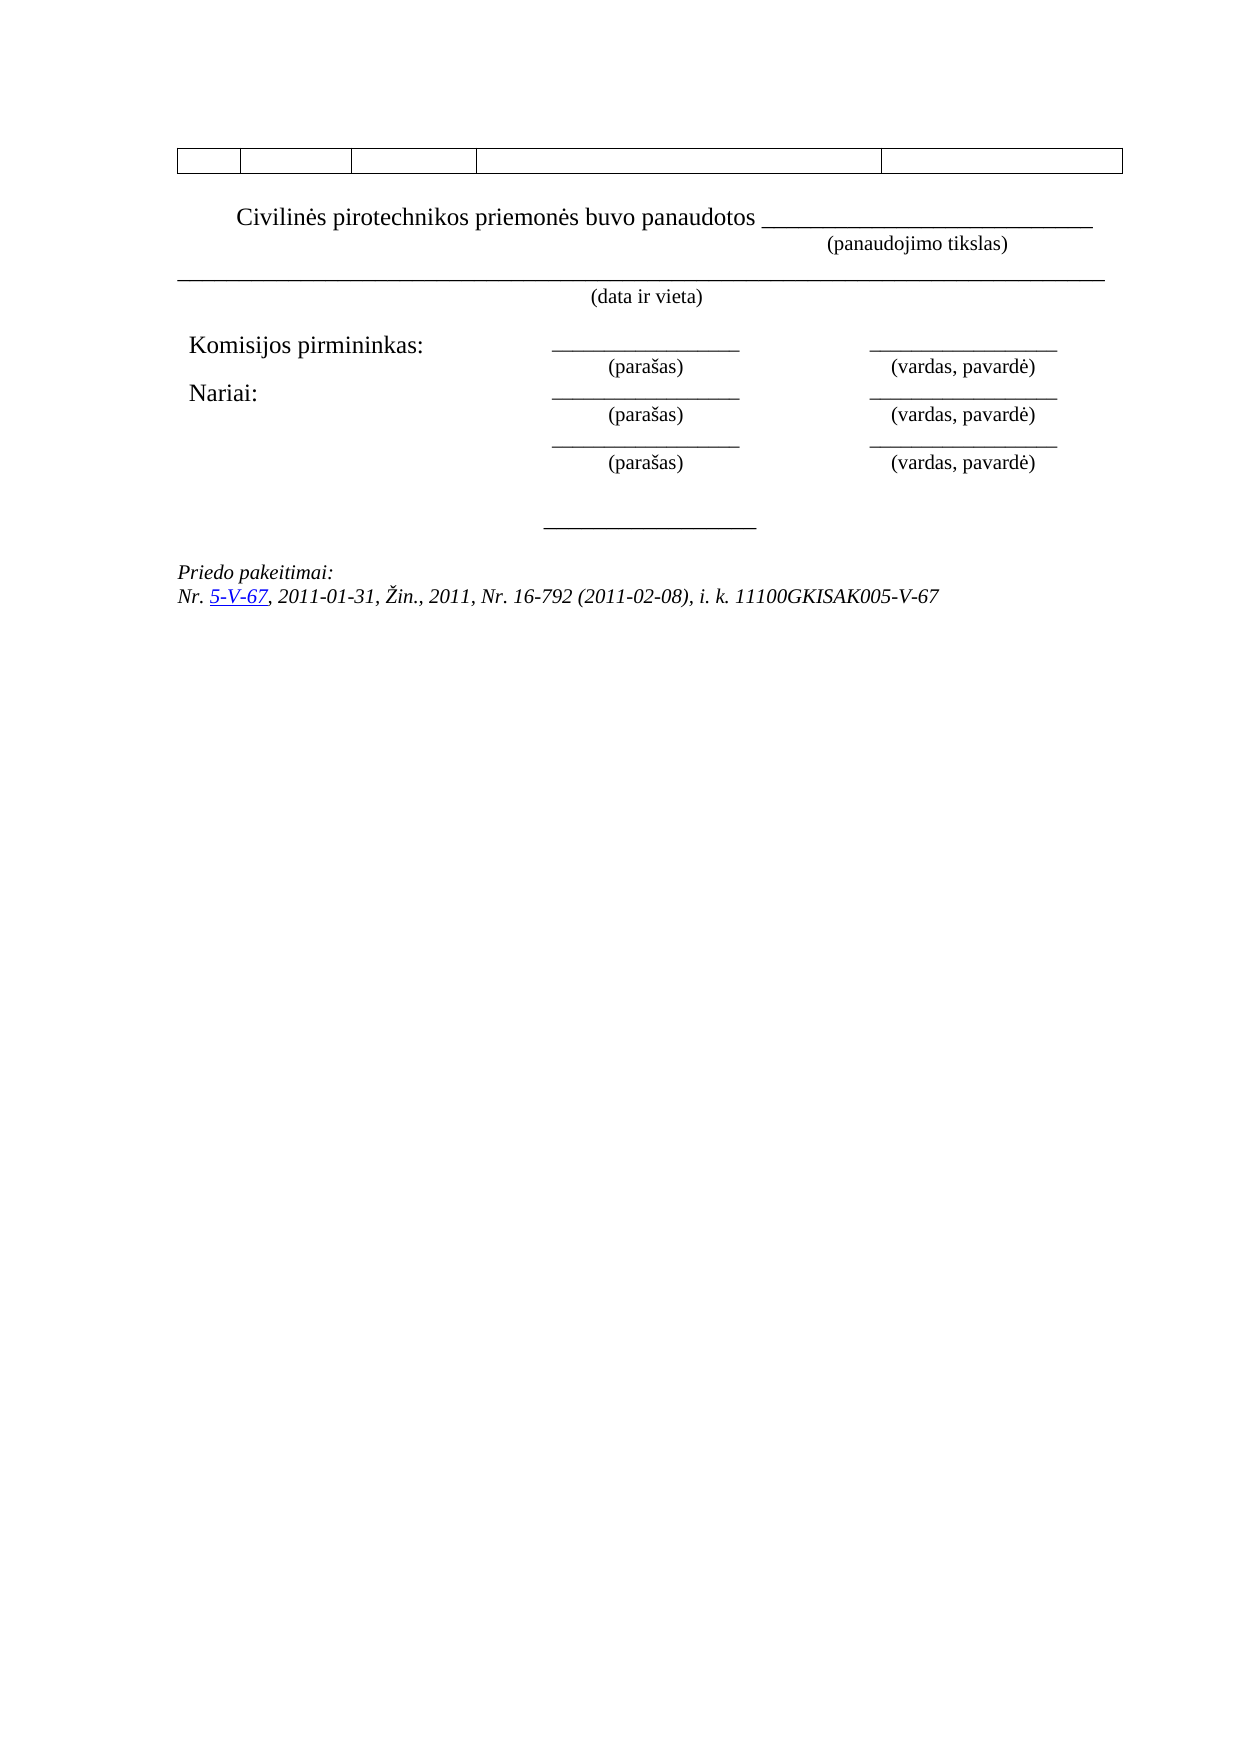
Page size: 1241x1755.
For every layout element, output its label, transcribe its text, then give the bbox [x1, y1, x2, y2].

text Priedo pakeitimai: [177, 560, 1122, 584]
table_cell [241, 149, 351, 173]
table_header __________________ (parašas) [487, 330, 804, 378]
text Civilinės pirotechnikos priemonės buvo panaudotos [177, 202, 1122, 231]
text _ [177, 255, 1122, 284]
text Nr. 5-V-67, 2011-01-31, Žin., 2011, Nr. 16-792 (2011-02-08), i. k. 11100GKISAK005-V-67 [177, 584, 1122, 608]
table_cell __________________ (parašas) __________________ (parašas) [487, 378, 804, 474]
table_cell __________________ (vardas, pavardė) __________________ (vardas, pavardė) [804, 378, 1122, 474]
text (panaudojimo tikslas) [177, 231, 1122, 255]
table_cell [178, 149, 240, 173]
table_cell [352, 149, 476, 173]
text _________________ [177, 503, 1122, 532]
text (data ir vieta) [177, 284, 1122, 308]
table_header Komisijos pirmininkas: [177, 330, 487, 378]
table_header __________________ (vardas, pavardė) [804, 330, 1122, 378]
table_cell [477, 149, 881, 173]
table_cell [882, 149, 1122, 173]
table_cell Nariai: [177, 378, 487, 474]
